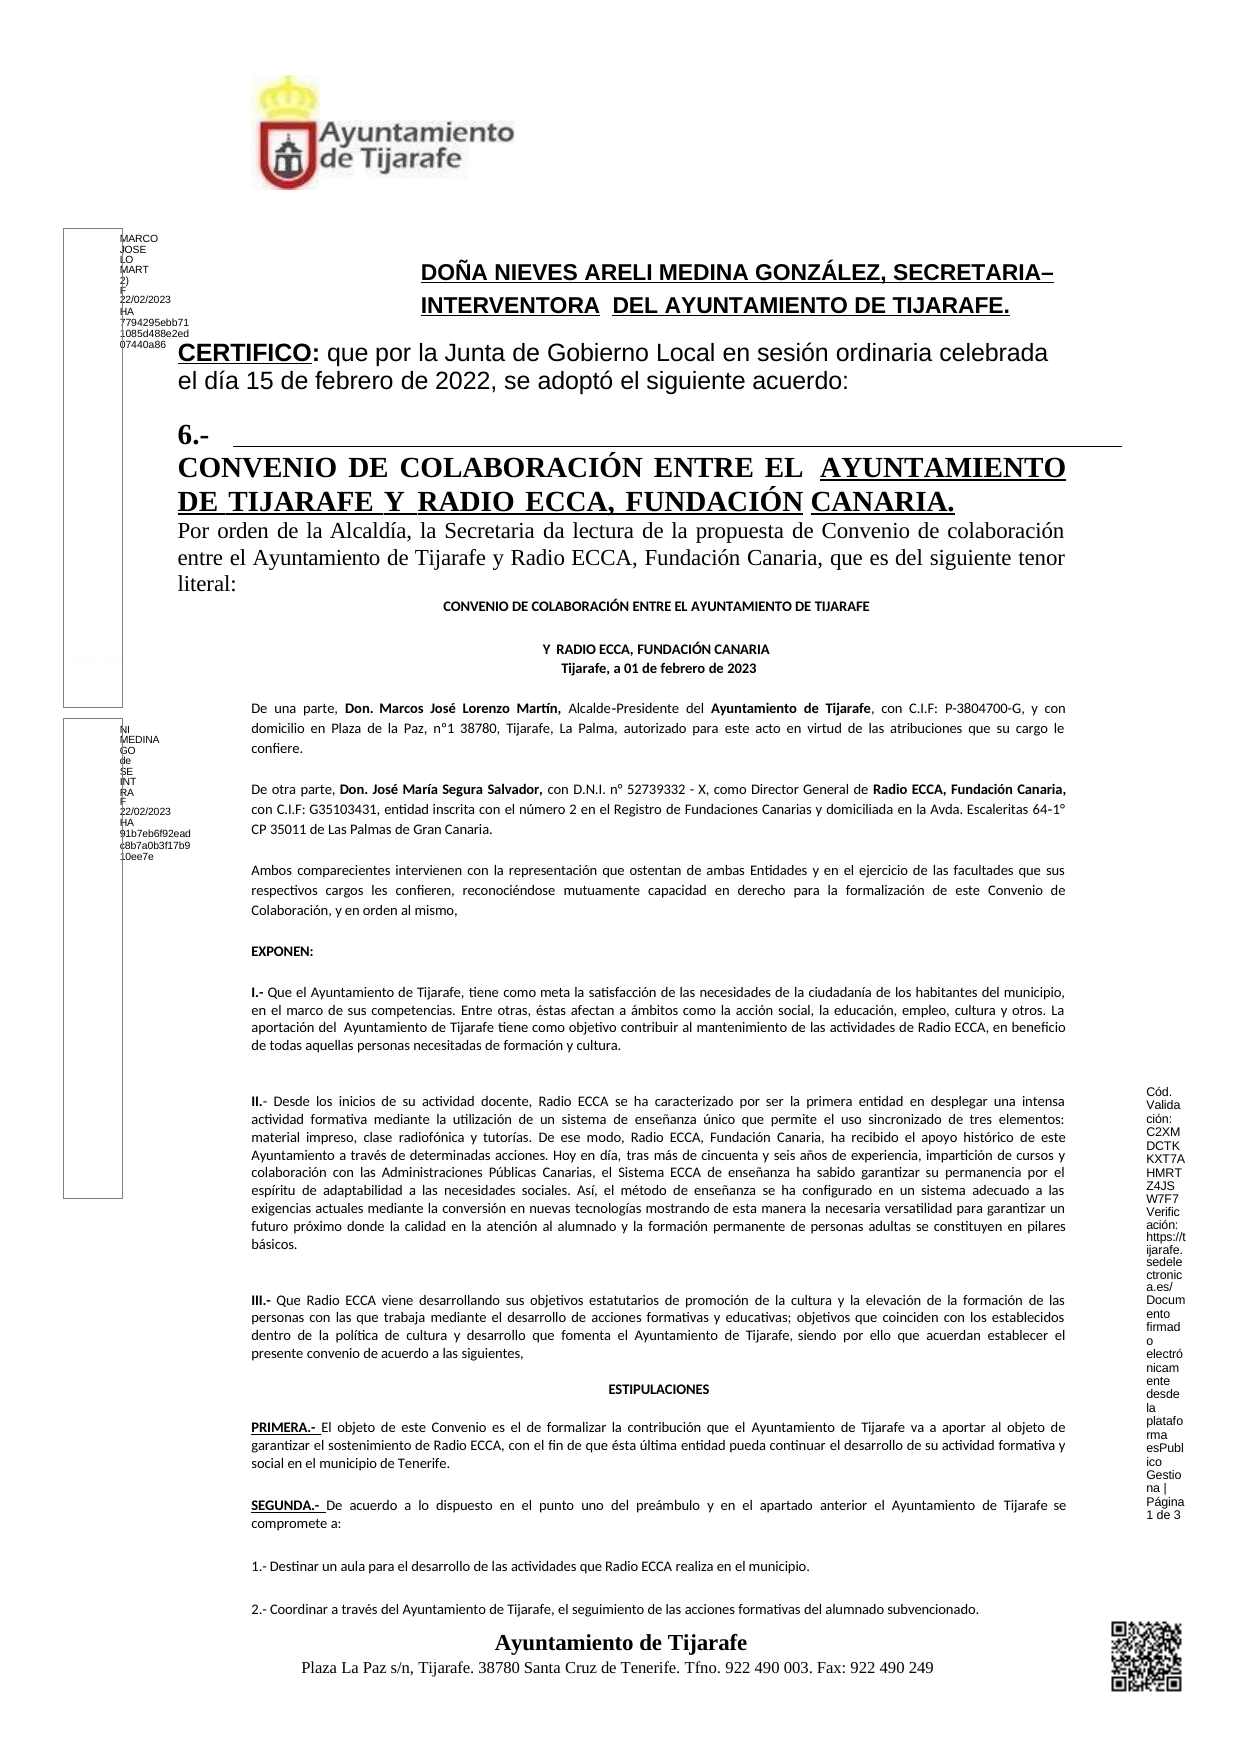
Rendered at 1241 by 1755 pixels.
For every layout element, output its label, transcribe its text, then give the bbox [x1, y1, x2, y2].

text Cód. Validación: C2XMDCTKKXT7AHMRTZ4JSW7F7 [1146, 1086, 1186, 1207]
text Verificación: https://tijarafe.sedelectronica.es/ [1146, 1207, 1186, 1294]
text 2.- Coordinar a través del Ayuntamiento de Tijarafe, el seguimiento de las acciones formativas del alumnado subvencionado. [251, 1600, 1241, 1618]
text III.- Que Radio ECCA viene desarrollando sus objetivos estatutarios de promoción de la cultura y la elevación de la formación de las personas con las que trabaja mediante el desarrollo de acciones formativas y educativas; objetivos que coinciden con los establecidos dentro de la política de cultura y desarrollo que fomenta el Ayuntamiento de Tijarafe, siendo por ello que acuerdan establecer el presente convenio de acuerdo a las siguientes, [251, 1291, 1066, 1362]
text [1144, 1085, 1186, 1609]
text CERTIFICO: que por la Junta de Gobierno Local en sesión ordinaria celebrada el día 15 de febrero de 2022, se adoptó el siguiente acuerdo: [178, 337, 1063, 395]
text 1.- Destinar un aula para el desarrollo de las actividades que Radio ECCA realiza en el municipio. [251, 1557, 1144, 1575]
subtitle Por orden de la Alcaldía, la Secretaria da lectura de la propuesta de Convenio de colaboración entre el Ayuntamiento de Tijarafe y Radio ECCA, Fundación Canaria, que es del siguiente tenor literal: [177, 517, 1065, 597]
text I.- Que el Ayuntamiento de Tijarafe, tiene como meta la satisfacción de las necesidades de la ciudadanía de los habitantes del municipio, en el marco de sus competencias. Entre otras, éstas afectan a ámbitos como la acción social, la educación, empleo, cultura y otros. La aportación del Ayuntamiento de Tijarafe tiene como objetivo contribuir al mantenimiento de las actividades de Radio ECCA, en beneficio de todas aquellas personas necesitadas de formación y cultura. [251, 983, 1066, 1054]
subtitle Tijarafe, a 01 de febrero de 2023 [560, 664, 757, 676]
text Ambos comparecientes intervienen con la representación que ostentan de ambas Entidades y en el ejercicio de las facultades que sus respectivos cargos les confieren, reconociéndose mutuamente capacidad en derecho para la formalización de este Convenio de Colaboración, y en orden al mismo, [251, 861, 1066, 919]
text SEGUNDA.- De acuerdo a lo dispuesto en el punto uno del preámbulo y en el apartado anterior el Ayuntamiento de Tijarafe se compromete a: [251, 1497, 1066, 1532]
text De una parte, Don. Marcos José Lorenzo Martín, Alcalde‐Presidente del Ayuntamiento de Tijarafe, con C.I.F: P-3804700-G, y con domicilio en Plaza de la Paz, nº1 38780, Tijarafe, La Palma, autorizado para este acto en virtud de las atribuciones que su cargo le confiere. [251, 699, 1066, 757]
text PRIMERA.- El objeto de este Convenio es el de formalizar la contribución que el Ayuntamiento de Tijarafe va a aportar al objeto de garantizar el sostenimiento de Radio ECCA, con el fin de que ésta última entidad pueda continuar el desarrollo de su actividad formativa y social en el municipio de Tenerife. [251, 1418, 1066, 1472]
subtitle CONVENIO DE COLABORACIÓN ENTRE EL AYUNTAMIENTO DE TIJARAFE [123, 597, 1241, 615]
text [64, 719, 122, 1198]
subtitle DOÑA NIEVES ARELI MEDINA GONZÁLEZ, SECRETARIA–INTERVENTORA DEL AYUNTAMIENTO DE TIJARAFE. [421, 259, 1063, 318]
subtitle ESTIPULACIONES [560, 1380, 758, 1398]
text De otra parte, Don. José María Segura Salvador, con D.N.I. n° 52739332 - X, como Director General de Radio ECCA, Fundación Canaria, con C.I.F: G35103431, entidad inscrita con el número 2 en el Registro de Fundaciones Canarias y domiciliada en la Avda. Escaleritas 64‐1° CP 35011 de Las Palmas de Gran Canaria. [251, 780, 1067, 838]
text 6.- CONVENIO DE COLABORACIÓN ENTRE EL AYUNTAMIENTO DE TIJARAFE Y RADIO ECCA, FUNDACIÓN CANARIA. [177, 417, 1066, 517]
subtitle EXPONEN: [251, 942, 1241, 960]
text Y RADIO ECCA, FUNDACIÓN CANARIA [123, 617, 1241, 664]
subtitle [64, 229, 122, 707]
text II.- Desde los inicios de su actividad docente, Radio ECCA se ha caracterizado por ser la primera entidad en desplegar una intensa actividad formativa mediante la utilización de un sistema de enseñanza único que permite el uso sincronizado de tres elementos: material impreso, clase radiofónica y tutorías. De ese modo, Radio ECCA, Fundación Canaria, ha recibido el apoyo histórico de este Ayuntamiento a través de determinadas acciones. Hoy en día, tras más de cincuenta y seis años de experiencia, impartición de cursos y colaboración con las Administraciones Públicas Canarias, el Sistema ECCA de enseñanza ha sabido garantizar su permanencia por el espíritu de adaptabilidad a las necesidades sociales. Así, el método de enseñanza se ha configurado en un sistema adecuado a las exigencias actuales mediante la conversión en nuevas tecnologías mostrando de esta manera la necesaria versatilidad para garantizar un futuro próximo donde la calidad en la atención al alumnado y la formación permanente de personas adultas se constituyen en pilares básicos. [251, 1092, 1066, 1253]
text Documento firmado electrónicamente desde la plataforma esPublico Gestiona | Página 1 de 3 [1146, 1294, 1186, 1522]
